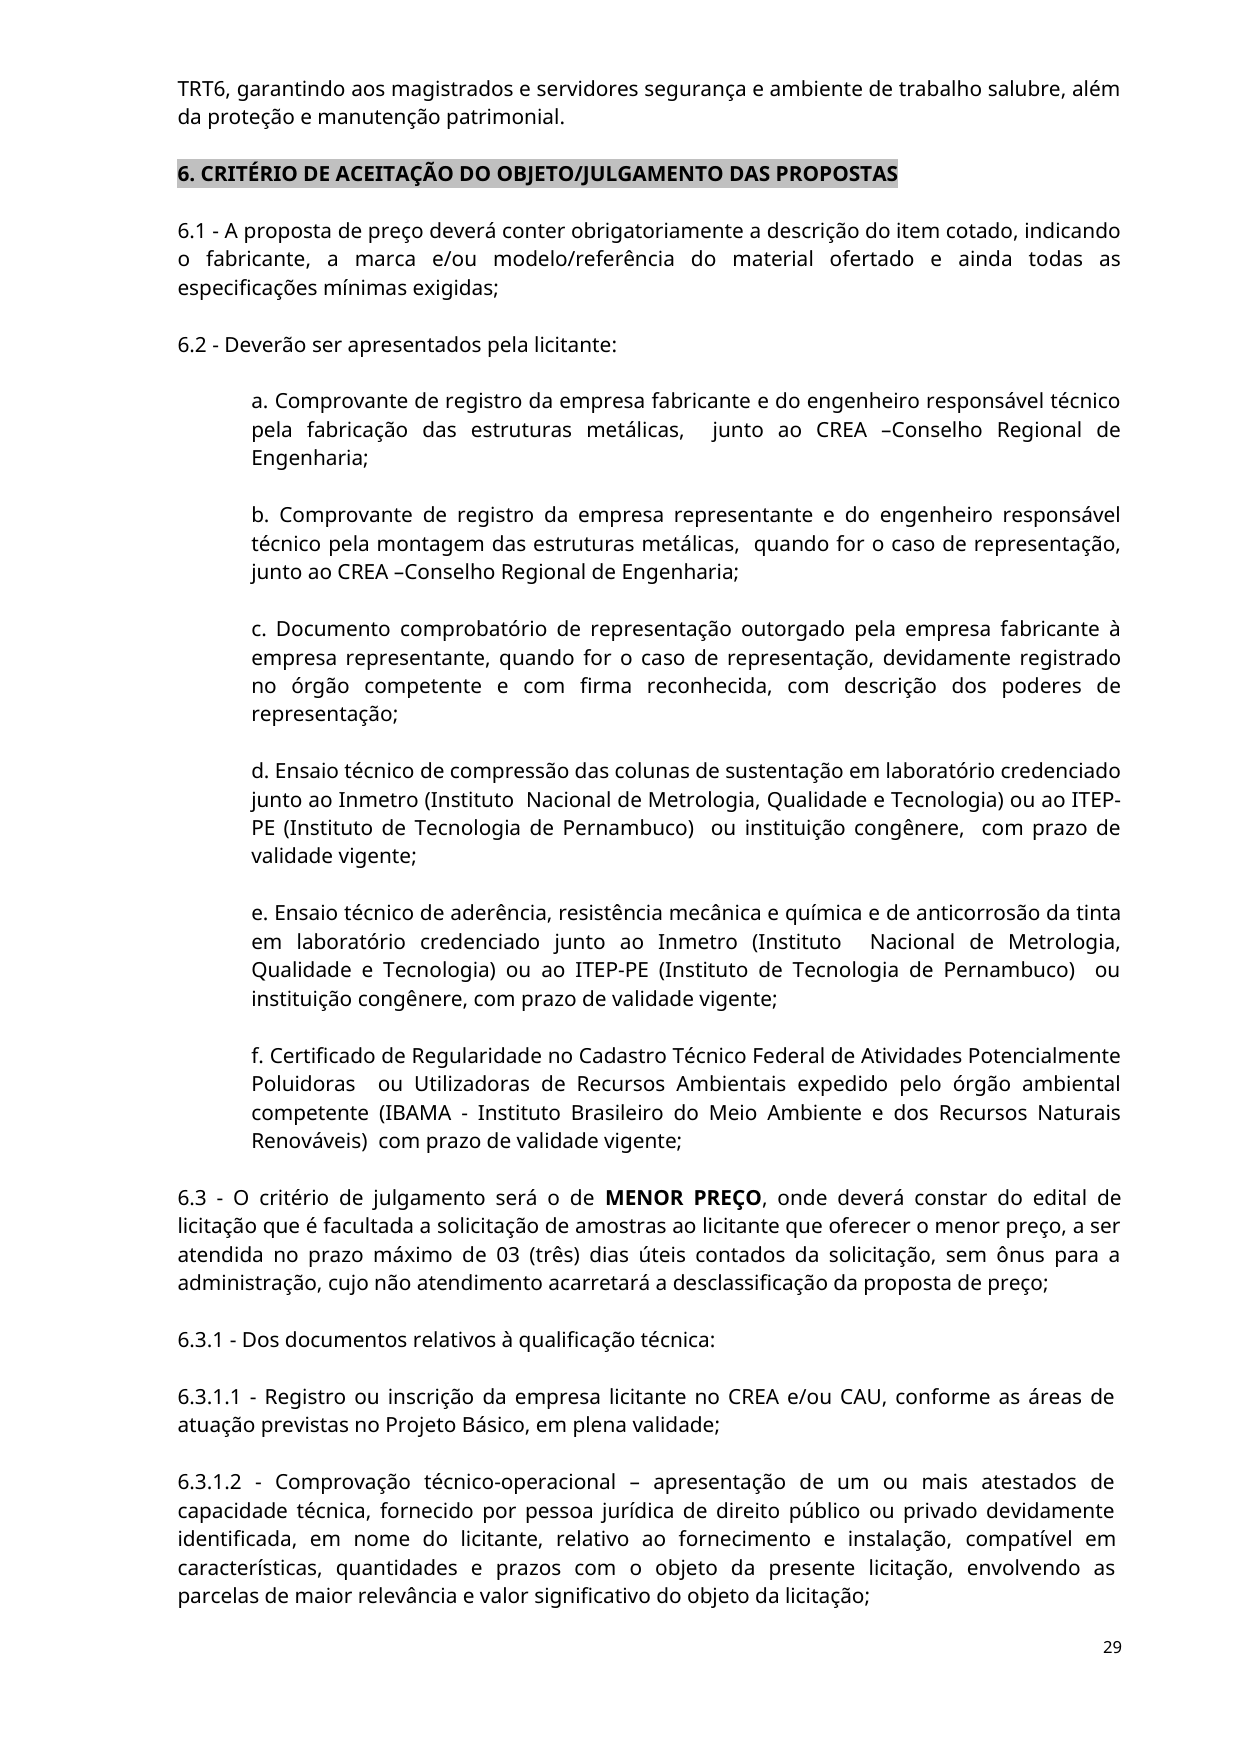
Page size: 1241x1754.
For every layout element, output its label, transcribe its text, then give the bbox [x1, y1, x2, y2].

text 6.3.1.2 - Comprovação técnico-operacional – apresentação de um ou mais atestados de capacidade técnica, fornecido por pessoa jurídica de direito público ou privado devidamente identificada, em nome do licitante, relativo ao fornecimento e instalação, compatível em características, quantidades e prazos com o objeto da presente licitação, envolvendo as parcelas de maior relevância e valor significativo do objeto da licitação; [177, 1467, 1116, 1609]
text a. Comprovante de registro da empresa fabricante e do engenheiro responsável técnico pela fabricação das estruturas metálicas, junto ao CREA –Conselho Regional de Engenharia; [251, 387, 1122, 472]
text d. Ensaio técnico de compressão das colunas de sustentação em laboratório credenciado junto ao Inmetro (Instituto Nacional de Metrologia, Qualidade e Tecnologia) ou ao ITEP-PE (Instituto de Tecnologia de Pernambuco) ou instituição congênere, com prazo de validade vigente; [251, 756, 1122, 870]
text c. Documento comprobatório de representação outorgado pela empresa fabricante à empresa representante, quando for o caso de representação, devidamente registrado no órgão competente e com firma reconhecida, com descrição dos poderes de representação; [251, 614, 1122, 728]
text 6.3 - O critério de julgamento será o de MENOR PREÇO, onde deverá constar do edital de licitação que é facultada a solicitação de amostras ao licitante que oferecer o menor preço, a ser atendida no prazo máximo de 03 (três) dias úteis contados da solicitação, sem ônus para a administração, cujo não atendimento acarretará a desclassificação da proposta de preço; [177, 1183, 1122, 1297]
text 6.3.1.1 - Registro ou inscrição da empresa licitante no CREA e/ou CAU, conforme as áreas de atuação previstas no Projeto Básico, em plena validade; [177, 1382, 1116, 1439]
text 6.3.1 - Dos documentos relativos à qualificação técnica: [177, 1325, 1116, 1353]
text TRT6, garantindo aos magistrados e servidores segurança e ambiente de trabalho salubre, além da proteção e manutenção patrimonial. [177, 74, 1122, 131]
text 6. CRITÉRIO DE ACEITAÇÃO DO OBJETO/JULGAMENTO DAS PROPOSTAS [177, 159, 1118, 188]
text 6.2 - Deverão ser apresentados pela licitante: [177, 330, 1122, 358]
text e. Ensaio técnico de aderência, resistência mecânica e química e de anticorrosão da tinta em laboratório credenciado junto ao Inmetro (Instituto Nacional de Metrologia, Qualidade e Tecnologia) ou ao ITEP-PE (Instituto de Tecnologia de Pernambuco) ou instituição congênere, com prazo de validade vigente; [251, 898, 1122, 1012]
text 6.1 - A proposta de preço deverá conter obrigatoriamente a descrição do item cotado, indicando o fabricante, a marca e/ou modelo/referência do material ofertado e ainda todas as especificações mínimas exigidas; [177, 216, 1122, 301]
text f. Certificado de Regularidade no Cadastro Técnico Federal de Atividades Potencialmente Poluidoras ou Utilizadoras de Recursos Ambientais expedido pelo órgão ambiental competente (IBAMA - Instituto Brasileiro do Meio Ambiente e dos Recursos Naturais Renováveis) com prazo de validade vigente; [251, 1041, 1122, 1154]
text b. Comprovante de registro da empresa representante e do engenheiro responsável técnico pela montagem das estruturas metálicas, quando for o caso de representação, junto ao CREA –Conselho Regional de Engenharia; [251, 500, 1122, 586]
